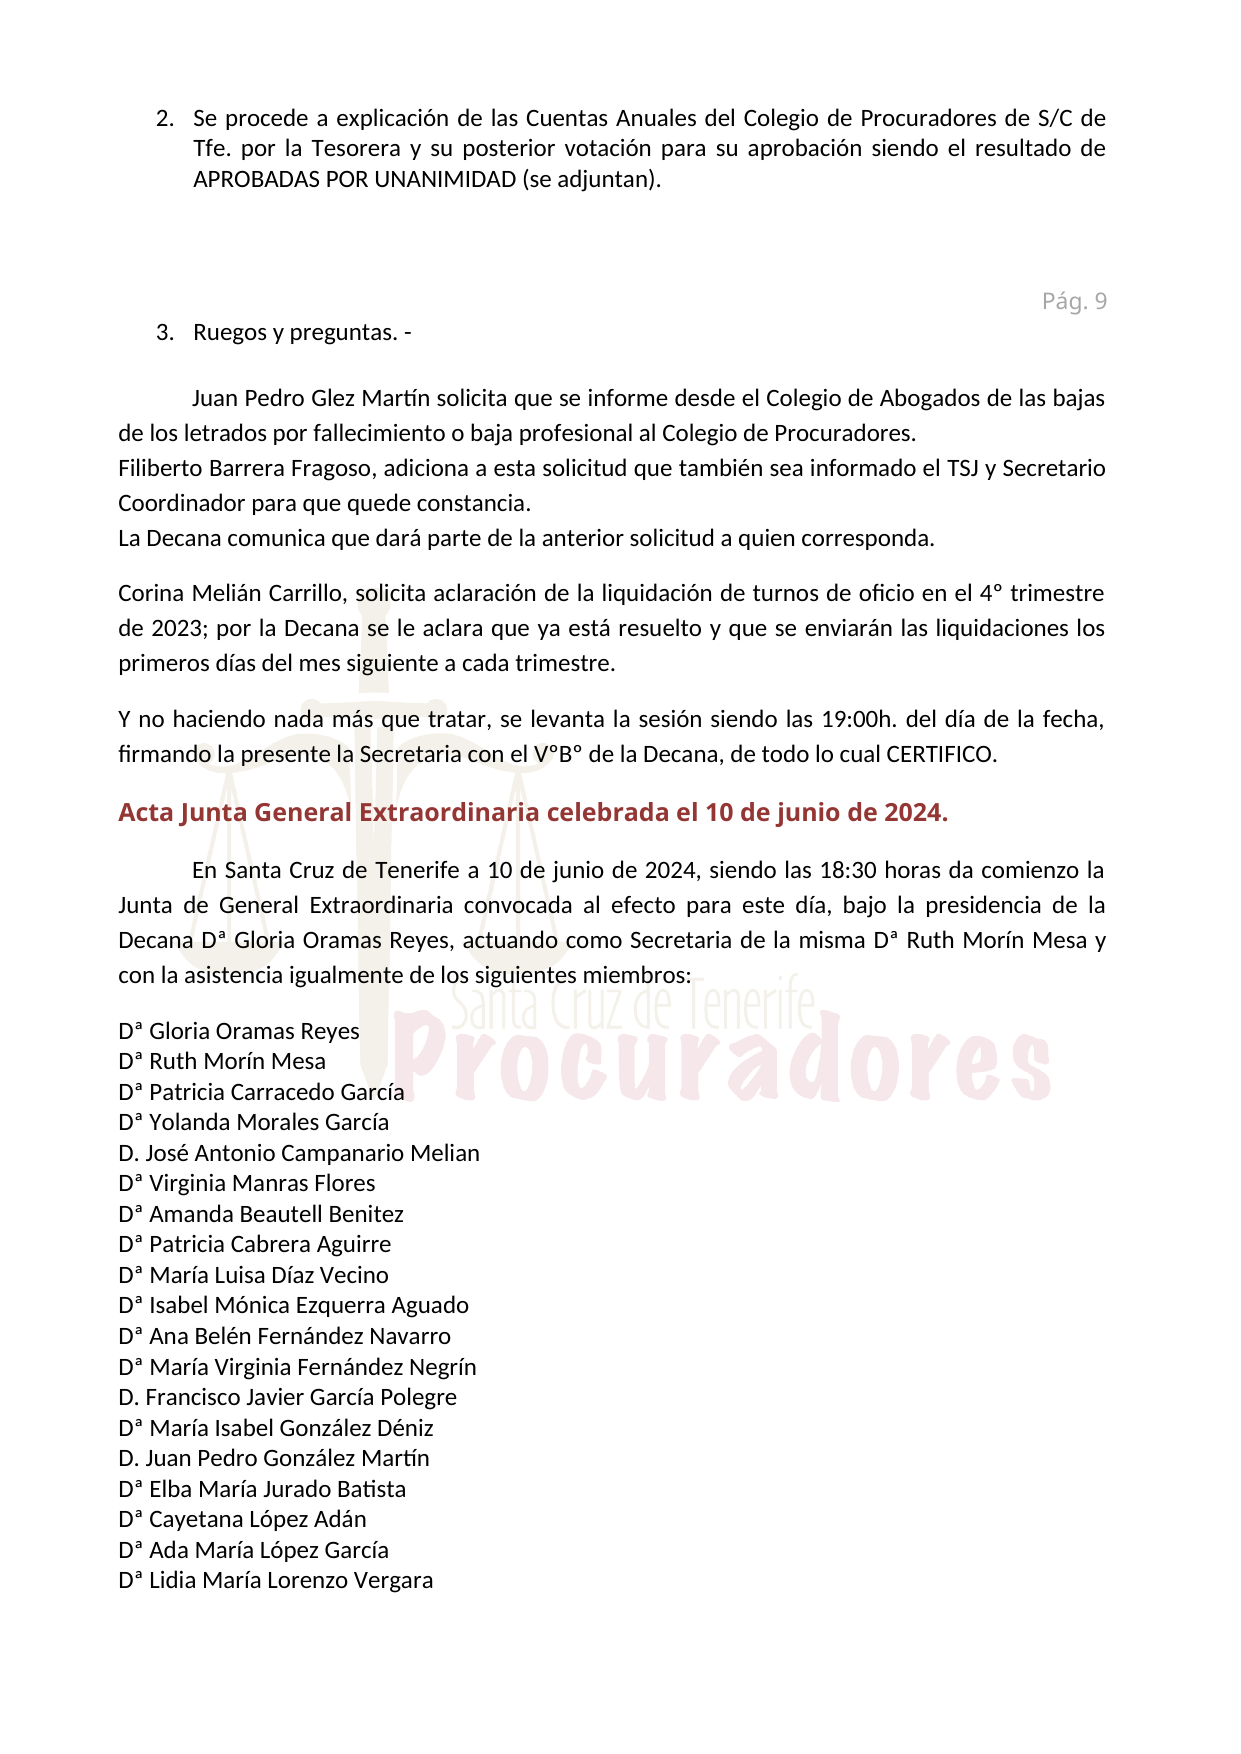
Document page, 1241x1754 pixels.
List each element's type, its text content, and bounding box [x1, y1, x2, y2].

text [474, 1046, 505, 1076]
text [867, 1047, 882, 1076]
text Dª Patricia Cabrera Aguirre [118, 1229, 1107, 1259]
list Ruegos y preguntas. - [156, 316, 1107, 347]
text Dª Gloria Oramas Reyes [118, 1015, 360, 1046]
text [423, 1046, 457, 1076]
text Acta Junta General Extraordinaria celebrada el 10 de junio de 2024. [237, 794, 356, 828]
text Y no haciendo nada más que tratar, se levanta la sesión siendo las 19:00h. del día de la fecha, firmando la presente la Secretaria con el VºBº de la Decana, de todo lo cual CERTIFICO. [118, 703, 359, 769]
text [838, 1015, 1107, 1046]
text Dª Amanda Beautell Benitez [118, 1198, 1107, 1229]
text Dª Virginia Manras Flores [118, 1168, 1107, 1198]
text Dª Lidia María Lorenzo Vergara [118, 1564, 1107, 1595]
text Dª Patricia Carracedo García [118, 1076, 1107, 1107]
text [929, 1046, 962, 1076]
text Corina Melián Carrillo, solicita aclaración de la liquidación de turnos de oficio en el 4º trimestre de 2023; por la Decana se le aclara que ya está resuelto y que se enviarán las liquidaciones los primeros días del mes siguiente a cada trimestre. [118, 577, 1107, 678]
text Filiberto Barrera Fragoso, adiciona a esta solicitud que también sea informado el TSJ y Secretario Coordinador para que quede constancia. [118, 452, 1107, 517]
text En Santa Cruz de Tenerife a 10 de junio de 2024, siendo las 18:30 horas da comienzo la Junta de General Extraordinaria convocada al efecto para este día, bajo la presidencia de la Decana Dª Gloria Oramas Reyes, actuando como Secretaria de la misma Dª Ruth Morín Mesa y con la asistencia igualmente de los siguientes miembros: [389, 854, 512, 990]
text Acta Junta General Extraordinaria celebrada el 10 de junio de 2024. [526, 794, 1107, 828]
text La Decana comunica que dará parte de la anterior solicitud a quien corresponda. [118, 522, 1107, 552]
text [895, 1046, 912, 1076]
text [433, 1015, 822, 1046]
text D. Juan Pedro González Martín [118, 1442, 1107, 1473]
text Dª María Isabel González Déniz [118, 1412, 1107, 1442]
text [545, 1046, 565, 1076]
text [635, 1046, 649, 1076]
text Acta Junta General Extraordinaria celebrada el 10 de junio de 2024. [392, 794, 510, 828]
text [578, 1046, 619, 1076]
text [517, 1047, 532, 1076]
text Y no haciendo nada más que tratar, se levanta la sesión siendo las 19:00h. del día de la fecha, firmando la presente la Secretaria con el VºBº de la Decana, de todo lo cual CERTIFICO. [392, 703, 1107, 769]
text Dª María Virginia Fernández Negrín [118, 1351, 1107, 1381]
text Dª Ruth Morín Mesa [118, 1046, 364, 1076]
text Dª Elba María Jurado Batista [118, 1473, 1107, 1503]
text Dª Isabel Mónica Ezquerra Aguado [118, 1290, 1107, 1320]
text Acta Junta General Extraordinaria celebrada el 10 de junio de 2024. [118, 794, 221, 828]
text Dª Ada María López García [118, 1534, 1107, 1564]
text Dª Ana Belén Fernández Navarro [118, 1320, 1107, 1351]
text [972, 1046, 1032, 1076]
text [698, 1046, 762, 1076]
text [774, 1046, 797, 1076]
text En Santa Cruz de Tenerife a 10 de junio de 2024, siendo las 18:30 horas da comienzo la Junta de General Extraordinaria convocada al efecto para este día, bajo la presidencia de la Decana Dª Gloria Oramas Reyes, actuando como Secretaria de la misma Dª Ruth Morín Mesa y con la asistencia igualmente de los siguientes miembros: [118, 854, 359, 990]
text D. José Antonio Campanario Melian [118, 1137, 1107, 1168]
text En Santa Cruz de Tenerife a 10 de junio de 2024, siendo las 18:30 horas da comienzo la Junta de General Extraordinaria convocada al efecto para este día, bajo la presidencia de la Decana Dª Gloria Oramas Reyes, actuando como Secretaria de la misma Dª Ruth Morín Mesa y con la asistencia igualmente de los siguientes miembros: [513, 854, 1107, 990]
text Juan Pedro Glez Martín solicita que se informe desde el Colegio de Abogados de las bajas de los letrados por fallecimiento o baja profesional al Colegio de Procuradores. [118, 382, 1107, 447]
text D. Francisco Javier García Polegre [118, 1381, 1107, 1412]
text [665, 1046, 681, 1076]
list Pág. 9 [193, 285, 1107, 316]
text [1028, 1046, 1107, 1076]
text Dª Yolanda Morales García [118, 1107, 1107, 1137]
text [806, 1046, 821, 1076]
list Se procede a explicación de las Cuentas Anuales del Colegio de Procuradores de S/C de Tfe. por la Tesorera y su posterior votación para su aprobación siendo el resultado de APROBADAS POR UNANIMIDAD (se adjuntan). [156, 102, 1107, 193]
text [838, 1046, 855, 1076]
text Dª María Luisa Díaz Vecino [118, 1259, 1107, 1290]
text Dª Cayetana López Adán [118, 1503, 1107, 1534]
